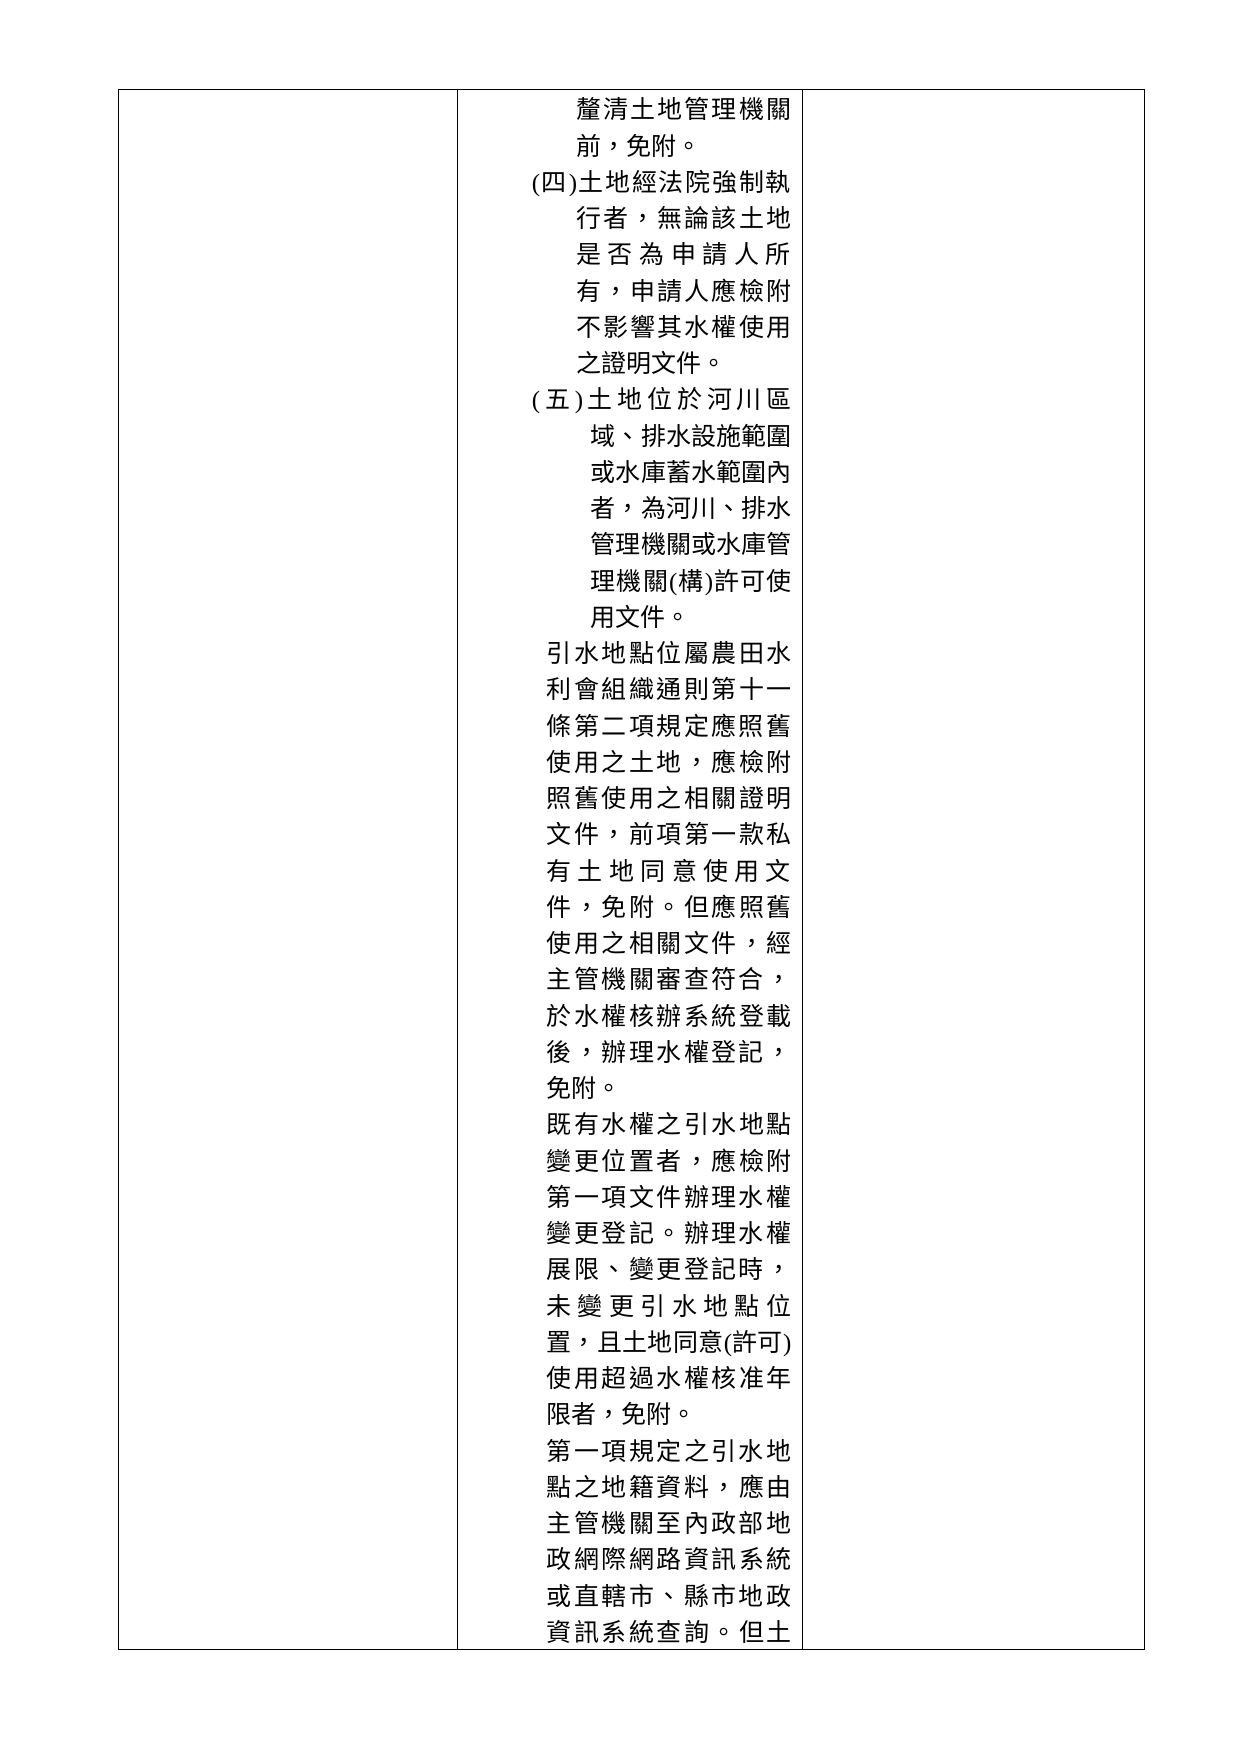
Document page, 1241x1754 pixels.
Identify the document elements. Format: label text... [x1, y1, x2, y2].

table_cell [119, 90, 457, 1648]
table_cell 釐清土地管理機關前，免附。 (四)土地經法院強制執行者，無論該土地是否為申請人所有，申請人應檢附不影響其水權使用之證明文件。 (五)土地位於河川區域、排水設施範圍或水庫蓄水範圍內者，為河川、排水管理機關或水庫管理機關(構)許可使用文件。 引水地點位屬農田水利會組織通則第十一條第二項規定應照舊使用之土地，應檢附照舊使用之相關證明文件，前項第一款私有土地同意使用文件，免附。但應照舊使用之相關文件，經主管機關審查符合，於水權核辦系統登載後，辦理水權登記，免附。 既有水權之引水地點變更位置者，應檢附第一項文件辦理水權變更登記。辦理水權展限、變更登記時，未變更引水地點位置，且土地同意(許可)使用超過水權核准年限者，免附。 第一項規定之引水地點之地籍資料，應由主管機關至內政部地政網際網路資訊系統或直轄市、縣市地政資訊系統查詢。但土 [458, 90, 802, 1648]
table_cell [803, 90, 1144, 1648]
